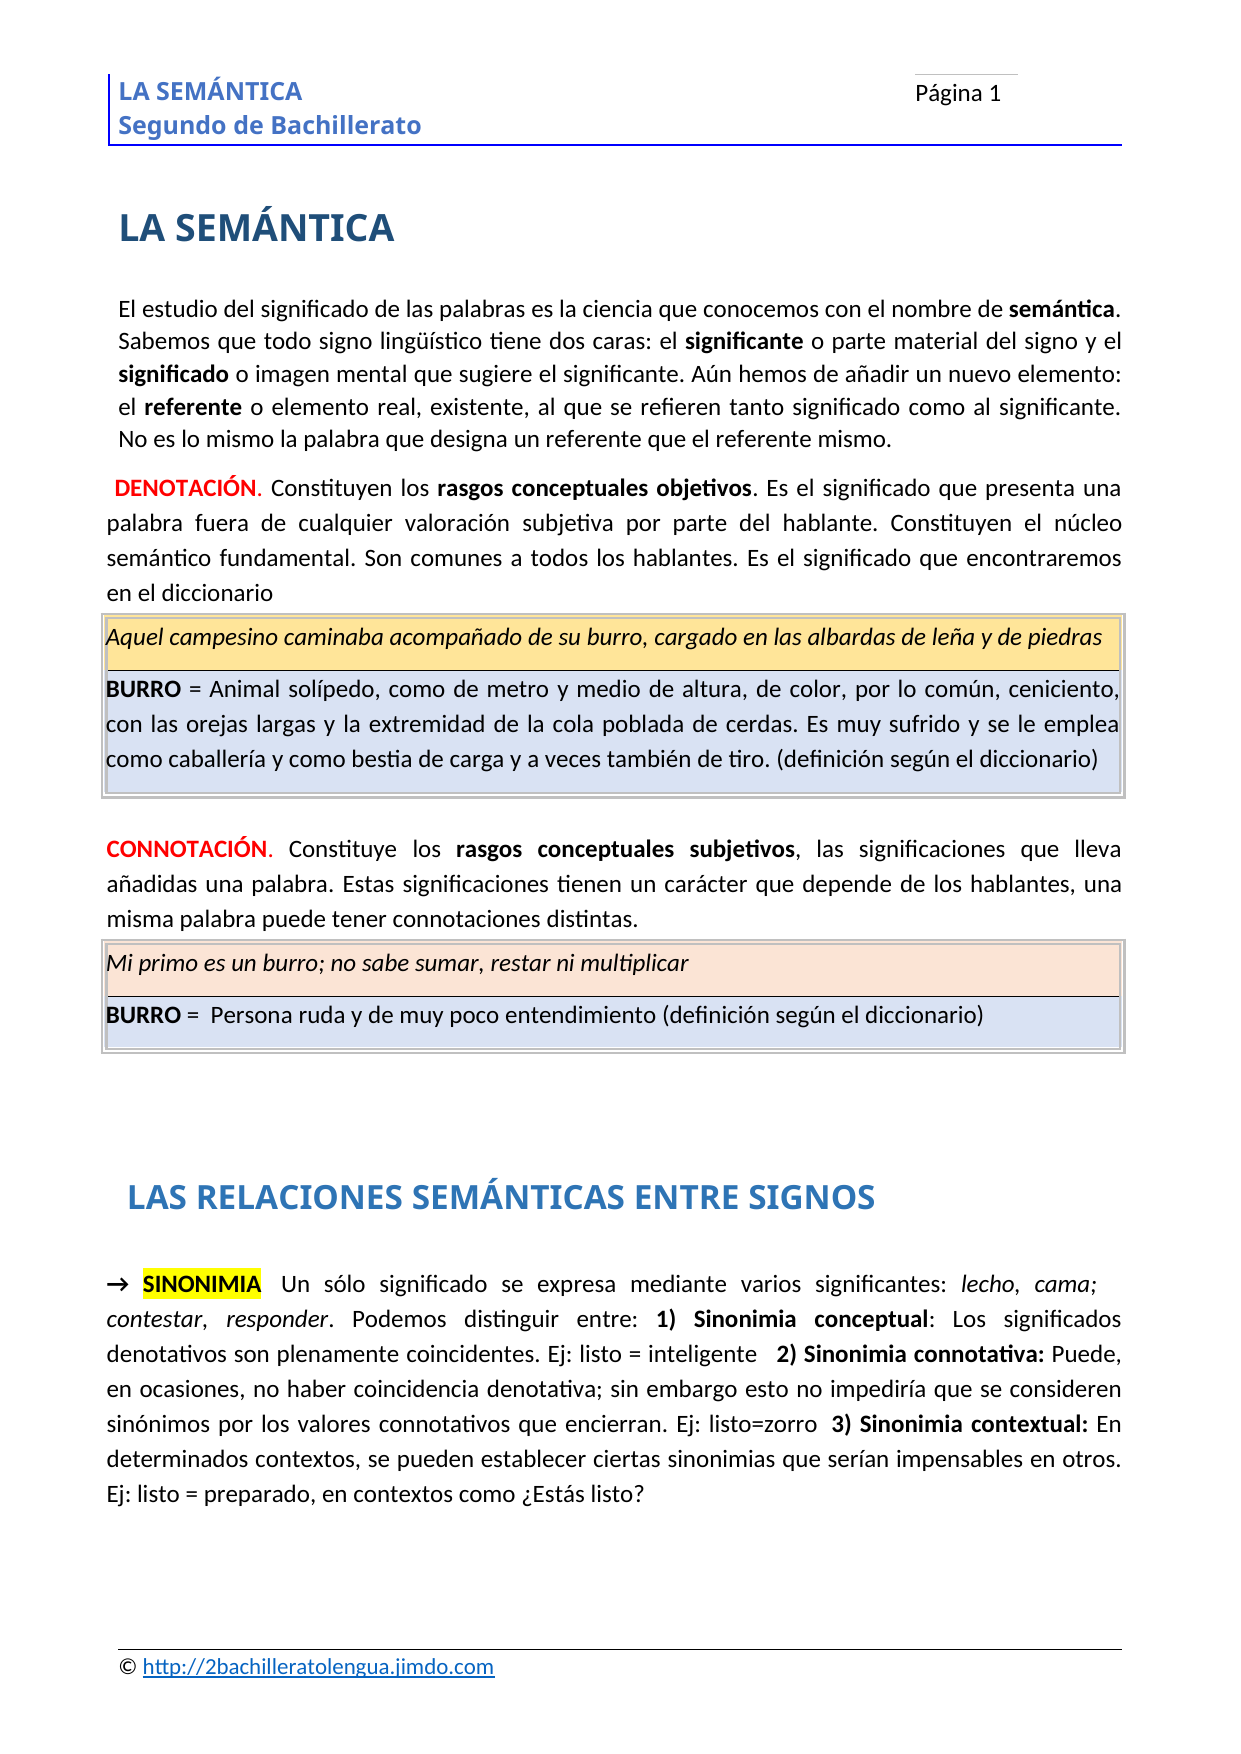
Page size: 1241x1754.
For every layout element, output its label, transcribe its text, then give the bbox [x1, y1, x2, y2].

text → SINONIMIA Un sólo significado se expresa mediante varios significantes: lecho, cama; contestar, responder. Podemos distinguir entre: 1) Sinonimia conceptual: Los significados denotativos son plenamente coincidentes. Ej: listo = inteligente 2) Sinonimia connotativa: Puede, en ocasiones, no haber coincidencia denotativa; sin embargo esto no impediría que se consideren sinónimos por los valores connotativos que encierran. Ej: listo=zorro 3) Sinonimia contextual: En determinados contextos, se pueden establecer ciertas sinonimias que serían impensables en otros. Ej: listo = preparado, en contextos como ¿Estás listo? [106, 1268, 1122, 1509]
subtitle LA SEMÁNTICA [118, 201, 1122, 252]
table_cell BURRO = Persona ruda y de muy poco entendimiento (definición según el diccionario) [108, 997, 1119, 1047]
table_header Aquel campesino caminaba acompañado de su burro, cargado en las albardas de leña y de piedras [108, 619, 1119, 670]
text El estudio del significado de las palabras es la ciencia que conocemos con el nombre de semántica. Sabemos que todo signo lingüístico tiene dos caras: el significante o parte material del signo y el significado o imagen mental que sugiere el significante. Aún hemos de añadir un nuevo elemento: el referente o elemento real, existente, al que se refieren tanto significado como al significante. No es lo mismo la palabra que designa un referente que el referente mismo. [118, 293, 1122, 454]
text Connotación. Constituye los rasgos conceptuales subjetivos, las significaciones que lleva añadidas una palabra. Estas significaciones tienen un carácter que depende de los hablantes, una misma palabra puede tener connotaciones distintas. [106, 833, 1122, 934]
table_cell BURRO = Animal solípedo, como de metro y medio de altura, de color, por lo común, ceniciento, con las orejas largas y la extremidad de la cola poblada de cerdas. Es muy sufrido y se le emplea como caballería y como bestia de carga y a veces también de tiro. (definición según el diccionario) [108, 671, 1119, 792]
text Denotación. Constituyen los rasgos conceptuales objetivos. Es el significado que presenta una palabra fuera de cualquier valoración subjetiva por parte del hablante. Constituyen el núcleo semántico fundamental. Son comunes a todos los hablantes. Es el significado que encontraremos en el diccionario [106, 472, 1122, 608]
subtitle LAS RELACIONES SEMÁNTICAS ENTRE SIGNOS [118, 1174, 1122, 1219]
table_header Mi primo es un burro; no sabe sumar, restar ni multiplicar [108, 945, 1119, 996]
